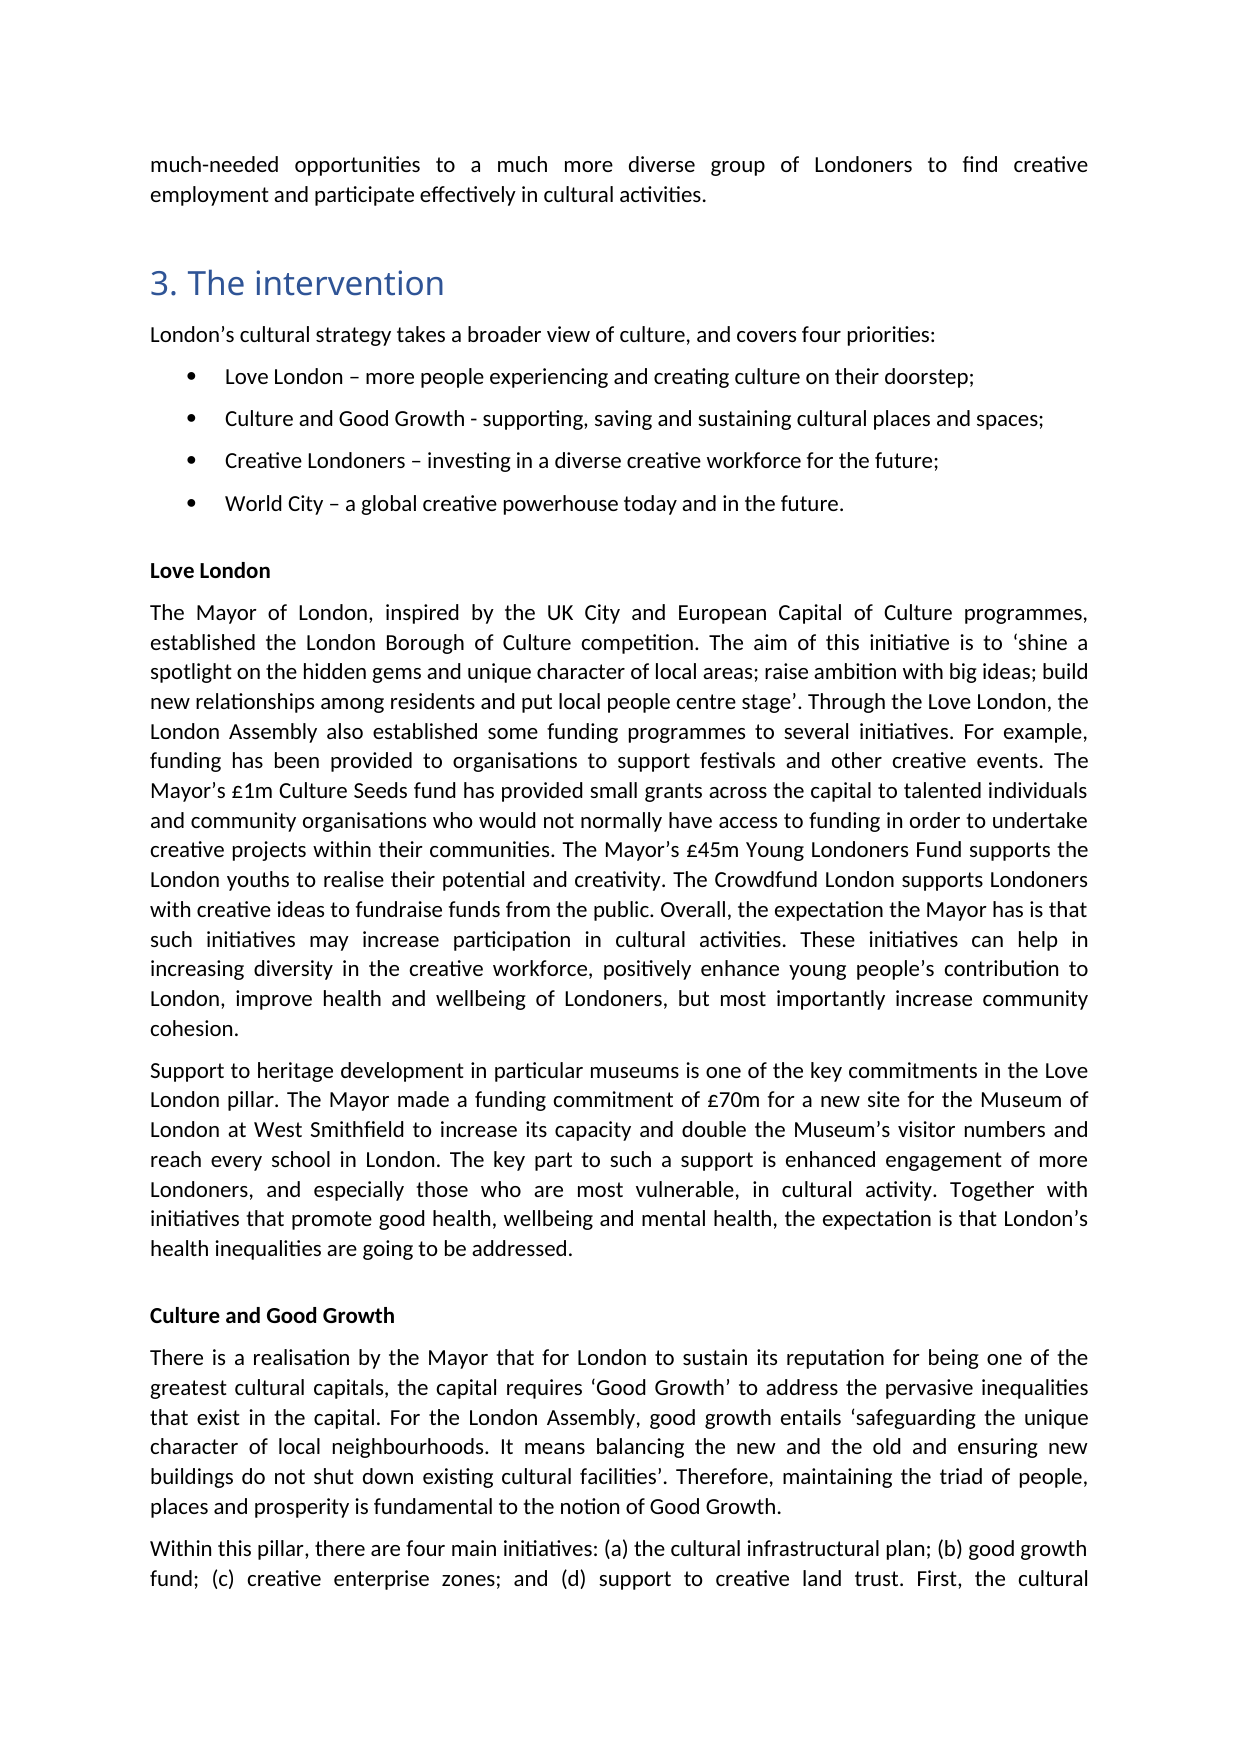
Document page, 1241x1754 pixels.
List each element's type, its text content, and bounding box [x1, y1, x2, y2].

text There is a realisation by the Mayor that for London to sustain its reputation for being one of the greatest cultural capitals, the capital requires ‘Good Growth’ to address the pervasive inequalities that exist in the capital. For the London Assembly, good growth entails ‘safeguarding the unique character of local neighbourhoods. It means balancing the new and the old and ensuring new buildings do not shut down existing cultural facilities’. Therefore, maintaining the triad of people, places and prosperity is fundamental to the notion of Good Growth. [150, 1343, 1090, 1520]
subtitle The intervention [150, 259, 1090, 305]
list Love London – more people experiencing and creating culture on their doorstep; [187, 362, 1090, 390]
list Creative Londoners – investing in a diverse creative workforce for the future; [187, 447, 1090, 474]
text London’s cultural strategy takes a broader view of culture, and covers four priorities: [150, 320, 1090, 348]
list World City – a global creative powerhouse today and in the future. [187, 489, 1090, 517]
text Love London [150, 556, 1090, 584]
text The Mayor of London, inspired by the UK City and European Capital of Culture programmes, established the London Borough of Culture competition. The aim of this initiative is to ‘shine a spotlight on the hidden gems and unique character of local areas; raise ambition with big ideas; build new relationships among residents and put local people centre stage’. Through the Love London, the London Assembly also established some funding programmes to several initiatives. For example, funding has been provided to organisations to support festivals and other creative events. The Mayor’s £1m Culture Seeds fund has provided small grants across the capital to talented individuals and community organisations who would not normally have access to funding in order to undertake creative projects within their communities. The Mayor’s £45m Young Londoners Fund supports the London youths to realise their potential and creativity. The Crowdfund London supports Londoners with creative ideas to fundraise funds from the public. Overall, the expectation the Mayor has is that such initiatives may increase participation in cultural activities. These initiatives can help in increasing diversity in the creative workforce, positively enhance young people’s contribution to London, improve health and wellbeing of Londoners, but most importantly increase community cohesion. [150, 598, 1090, 1042]
text Culture and Good Growth [150, 1301, 1090, 1329]
text Support to heritage development in particular museums is one of the key commitments in the Love London pillar. The Mayor made a funding commitment of £70m for a new site for the Museum of London at West Smithfield to increase its capacity and double the Museum’s visitor numbers and reach every school in London. The key part to such a support is enhanced engagement of more Londoners, and especially those who are most vulnerable, in cultural activity. Together with initiatives that promote good health, wellbeing and mental health, the expectation is that London’s health inequalities are going to be addressed. [150, 1056, 1090, 1262]
text Within this pillar, there are four main initiatives: (a) the cultural infrastructural plan; (b) good growth fund; (c) creative enterprise zones; and (d) support to creative land trust. First, the cultural [150, 1534, 1090, 1592]
list Culture and Good Growth - supporting, saving and sustaining cultural places and spaces; [187, 404, 1090, 432]
text much-needed opportunities to a much more diverse group of Londoners to find creative employment and participate effectively in cultural activities. [150, 150, 1090, 208]
